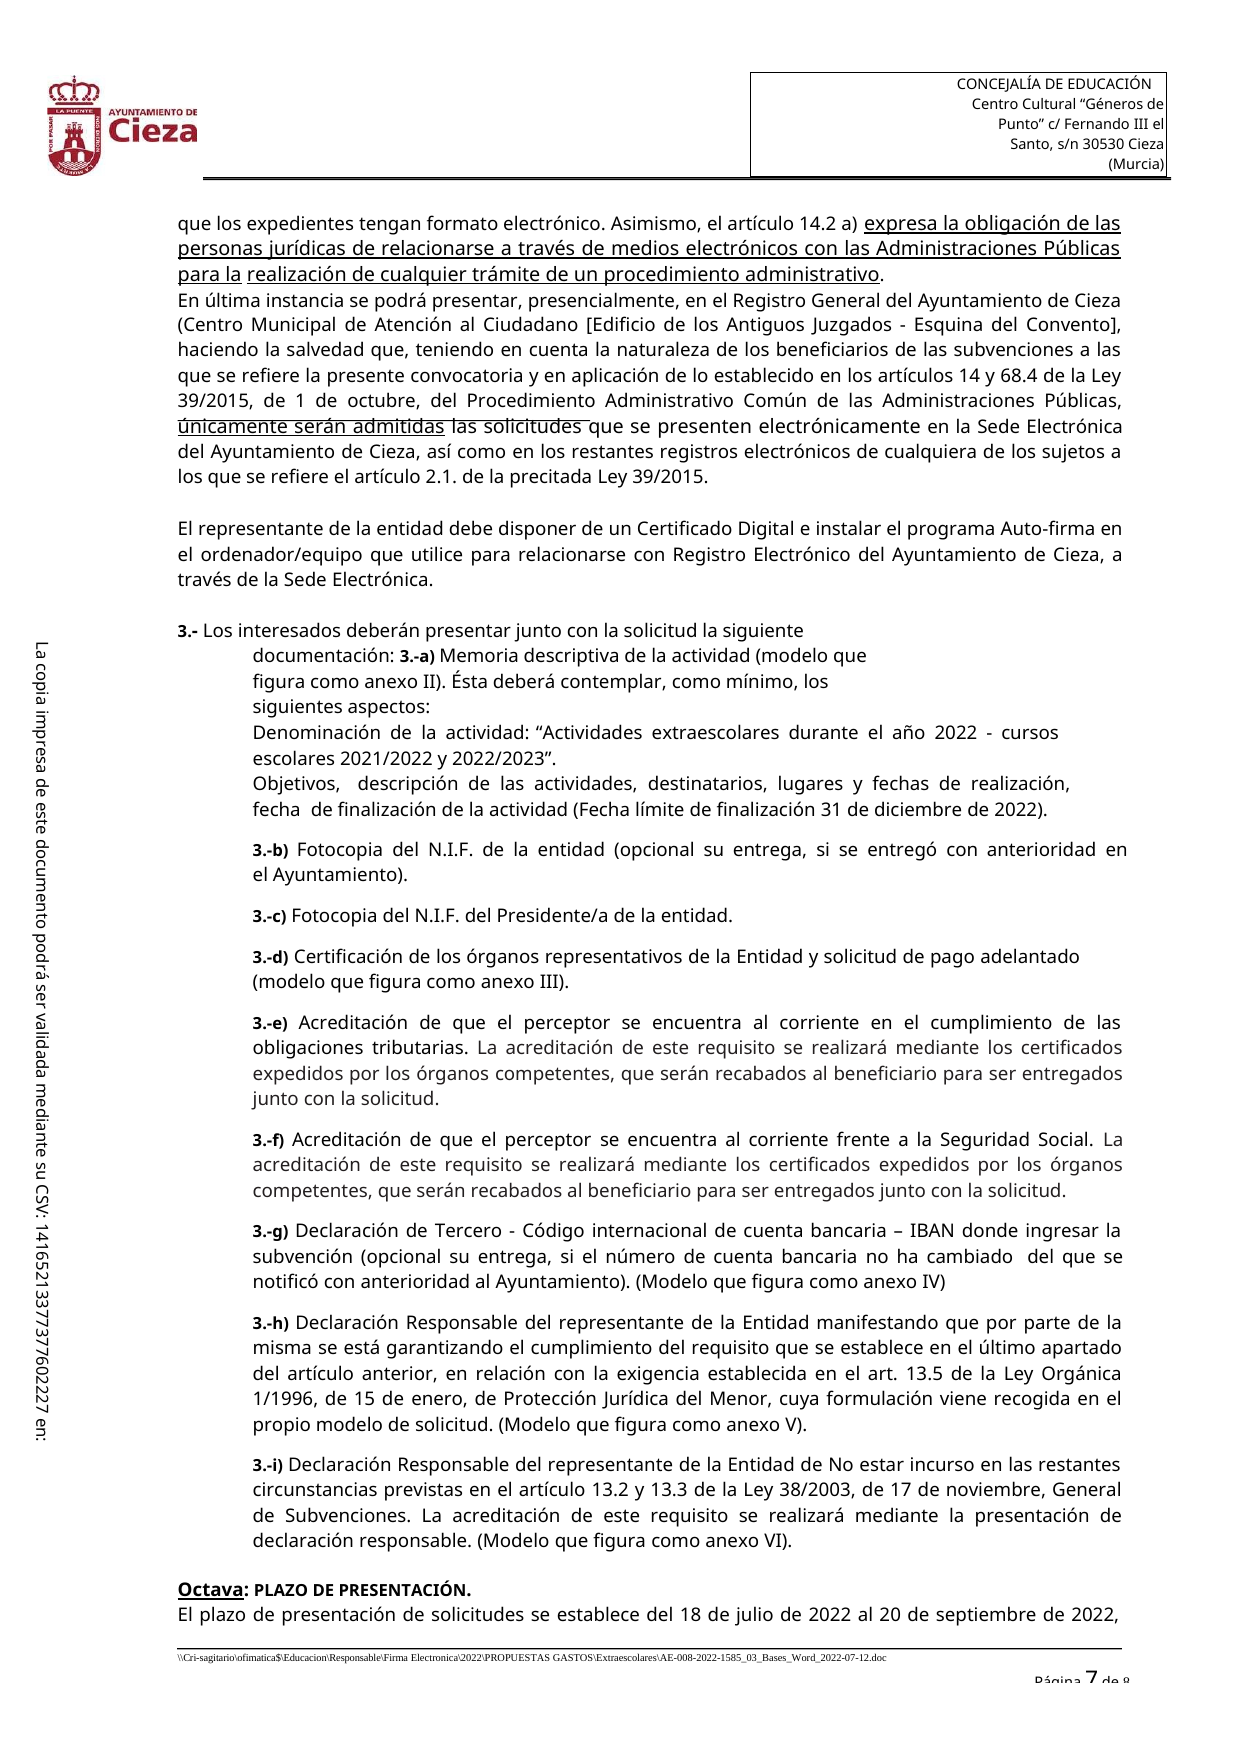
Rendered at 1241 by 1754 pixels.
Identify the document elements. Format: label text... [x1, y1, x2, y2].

text 3.-b) Fotocopia del N.I.F. de la entidad (opcional su entrega, si se entregó con anterioridad en el Ayuntamiento). [252, 836, 1136, 887]
text 3.-h) Declaración Responsable del representante de la Entidad manifestando que por parte de la misma se está garantizando el cumplimiento del requisito que se establece en el último apartado del artículo anterior, en relación con la exigencia establecida en el art. 13.5 de la Ley Orgánica 1/1996, de 15 de enero, de Protección Jurídica del Menor, cuya formulación viene recogida en el propio modelo de solicitud. (Modelo que figura como anexo V). [252, 1309, 1123, 1437]
text Octava: PLAZO DE PRESENTACIÓN. [177, 1578, 1136, 1601]
text 3.-c) Fotocopia del N.I.F. del Presidente/a de la entidad. [252, 902, 1136, 928]
text que los expedientes tengan formato electrónico. Asimismo, el artículo 14.2 a) expresa la obligación de las personas jurídicas de relacionarse a través de medios electrónicos con las Administraciones Públicas [177, 210, 1121, 257]
text La copia impresa de este documento podrá ser validada mediante su CSV: 14165213377377602227 en: http://cotejar.cieza.es [33, 641, 54, 1577]
text 3.- Los interesados deberán presentar junto con la solicitud la siguiente documentación: 3.-a) Memoria descriptiva de la actividad (modelo que figura como anexo II). Ésta deberá contemplar, como mínimo, los siguientes aspectos: [177, 617, 908, 719]
text El representante de la entidad debe disponer de un Certificado Digital e instalar el programa Auto-firma en el ordenador/equipo que utilice para relacionarse con Registro Electrónico del Ayuntamiento de Cieza, a través de la Sede Electrónica. [177, 515, 1123, 592]
text 3.-i) Declaración Responsable del representante de la Entidad de No estar incurso en las restantes circunstancias previstas en el artículo 13.2 y 13.3 de la Ley 38/2003, de 17 de noviembre, General de Subvenciones. La acreditación de este requisito se realizará mediante la presentación de declaración responsable. (Modelo que figura como anexo VI). [252, 1451, 1122, 1553]
text 3.-f) Acreditación de que el perceptor se encuentra al corriente frente a la Seguridad Social. La acreditación de este requisito se realizará mediante los certificados expedidos por los órganos competentes, que serán recabados al beneficiario para ser entregados junto con la solicitud. [252, 1126, 1123, 1203]
text El plazo de presentación de solicitudes se establece del 18 de julio de 2022 al 20 de septiembre de 2022, ambos inclusive. [177, 1601, 1122, 1627]
text En última instancia se podrá presentar, presencialmente, en el Registro General del Ayuntamiento de Cieza (Centro Municipal de Atención al Ciudadano [Edificio de los Antiguos Juzgados - Esquina del Convento], haciendo la salvedad que, teniendo en cuenta la naturaleza de los beneficiarios de las subvenciones a las que se refiere la presente convocatoria y en aplicación de lo establecido en los artículos 14 y 68.4 de la Ley 39/2015, de 1 de octubre, del Procedimiento Administrativo Común de las Administraciones Públicas, únicamente serán admitidas las solicitudes que se presenten electrónicamente en la Sede Electrónica del Ayuntamiento de Cieza, así como en los restantes registros electrónicos de cualquiera de los sujetos a los que se refiere el artículo 2.1. de la precitada Ley 39/2015. [177, 287, 1123, 489]
picture [47, 75, 198, 176]
text Objetivos, descripción de las actividades, destinatarios, lugares y fechas de realización, fecha de finalización de la actividad (Fecha límite de finalización 31 de diciembre de 2022). [252, 770, 1123, 821]
text 3.-g) Declaración de Tercero - Código internacional de cuenta bancaria – IBAN donde ingresar la subvención (opcional su entrega, si el número de cuenta bancaria no ha cambiado del que se notificó con anterioridad al Ayuntamiento). (Modelo que figura como anexo IV) [252, 1218, 1123, 1294]
text para la realización de cualquier trámite de un procedimiento administrativo. [177, 258, 1121, 287]
text 3.-e) Acreditación de que el perceptor se encuentra al corriente en el cumplimiento de las obligaciones tributarias. La acreditación de este requisito se realizará mediante los certificados expedidos por los órganos competentes, que serán recabados al beneficiario para ser entregados junto con la solicitud. [252, 1009, 1123, 1111]
text Denominación de la actividad: “Actividades extraescolares durante el año 2022 - cursos escolares 2021/2022 y 2022/2023”. [252, 719, 1123, 770]
text 3.-d) Certificación de los órganos representativos de la Entidad y solicitud de pago adelantado (modelo que figura como anexo III). [252, 943, 1136, 994]
